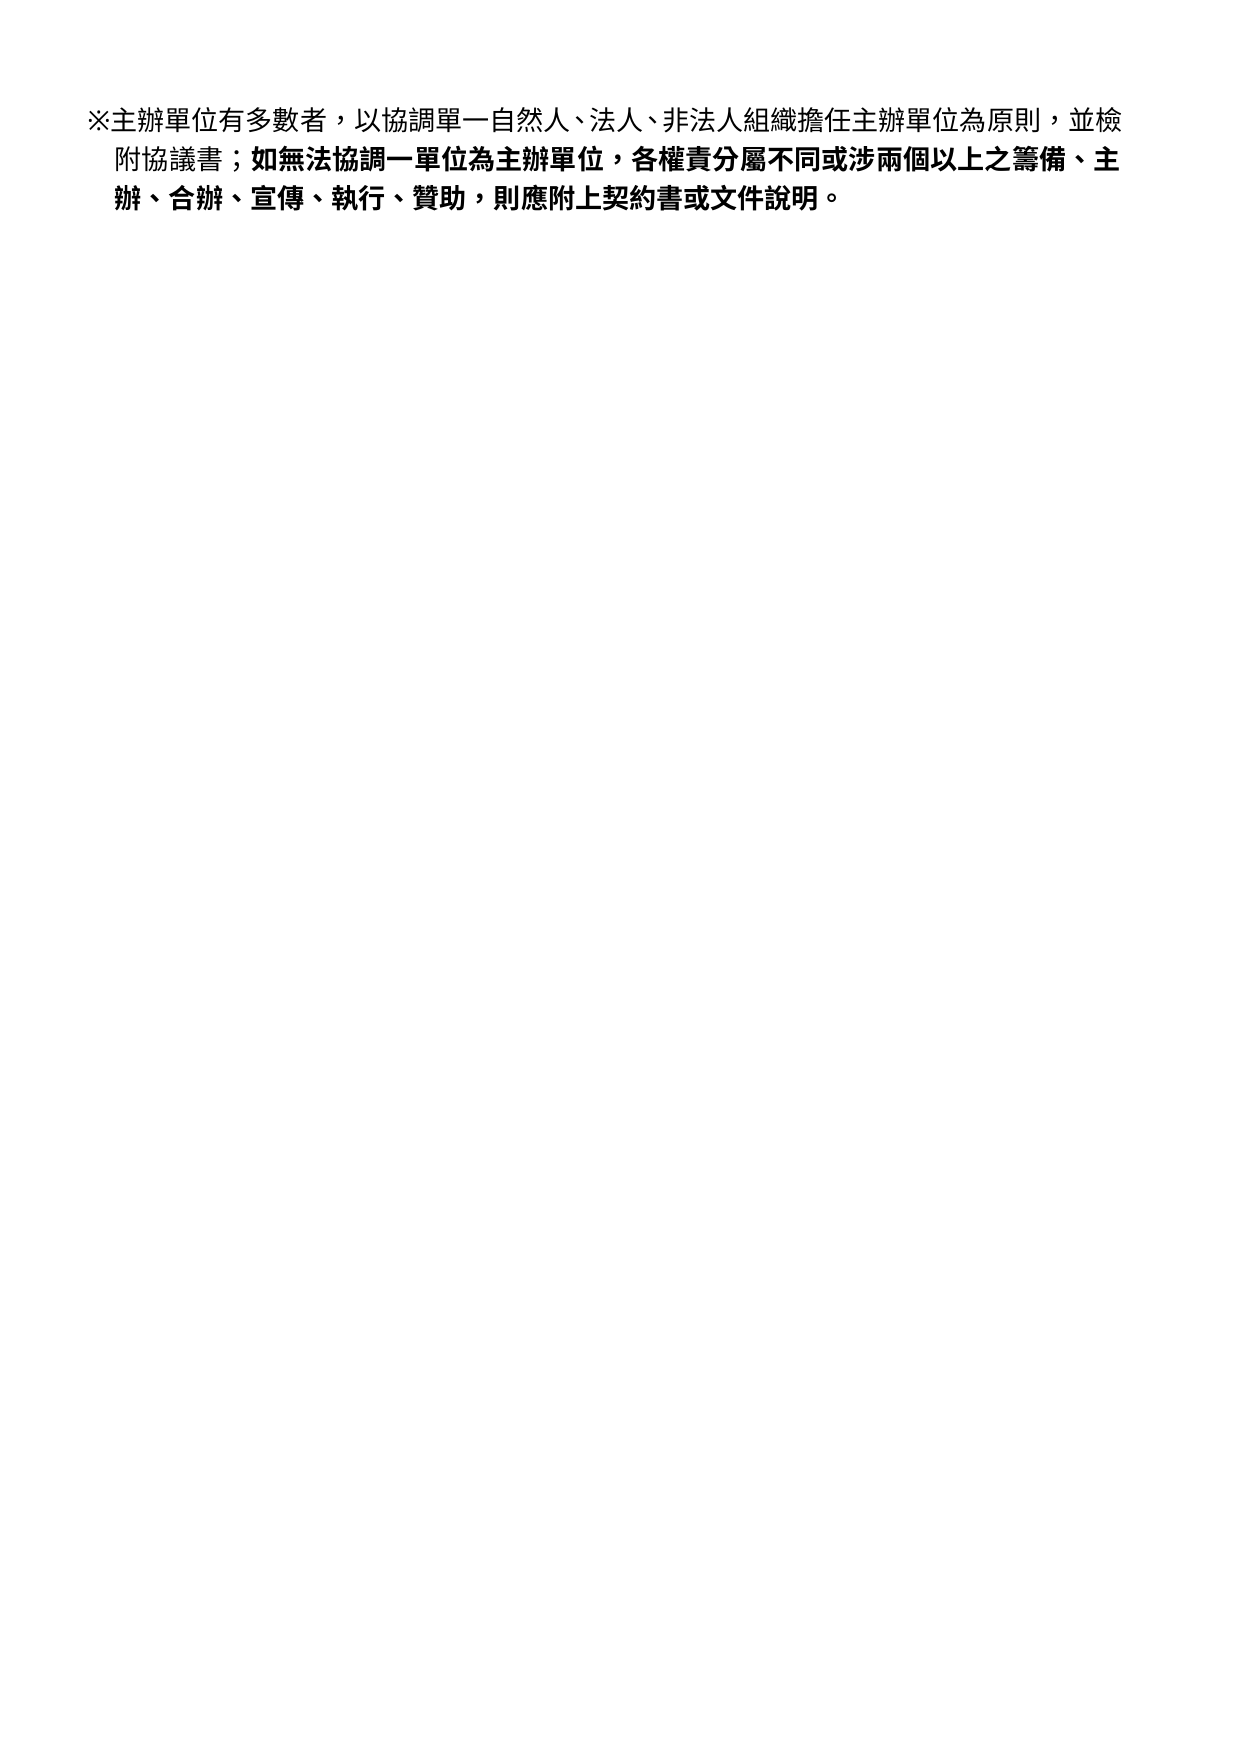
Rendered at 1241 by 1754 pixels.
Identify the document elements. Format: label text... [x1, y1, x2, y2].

text ※主辦單位有多數者，以協調單一自然人、法人、非法人組織擔任主辦單位為原則，並檢附協議書；如無法協調一單位為主辦單位，各權責分屬不同或涉兩個以上之籌備、主辦、合辦、宣傳、執行、贊助，則應附上契約書或文件說明。 [87, 99, 1122, 217]
